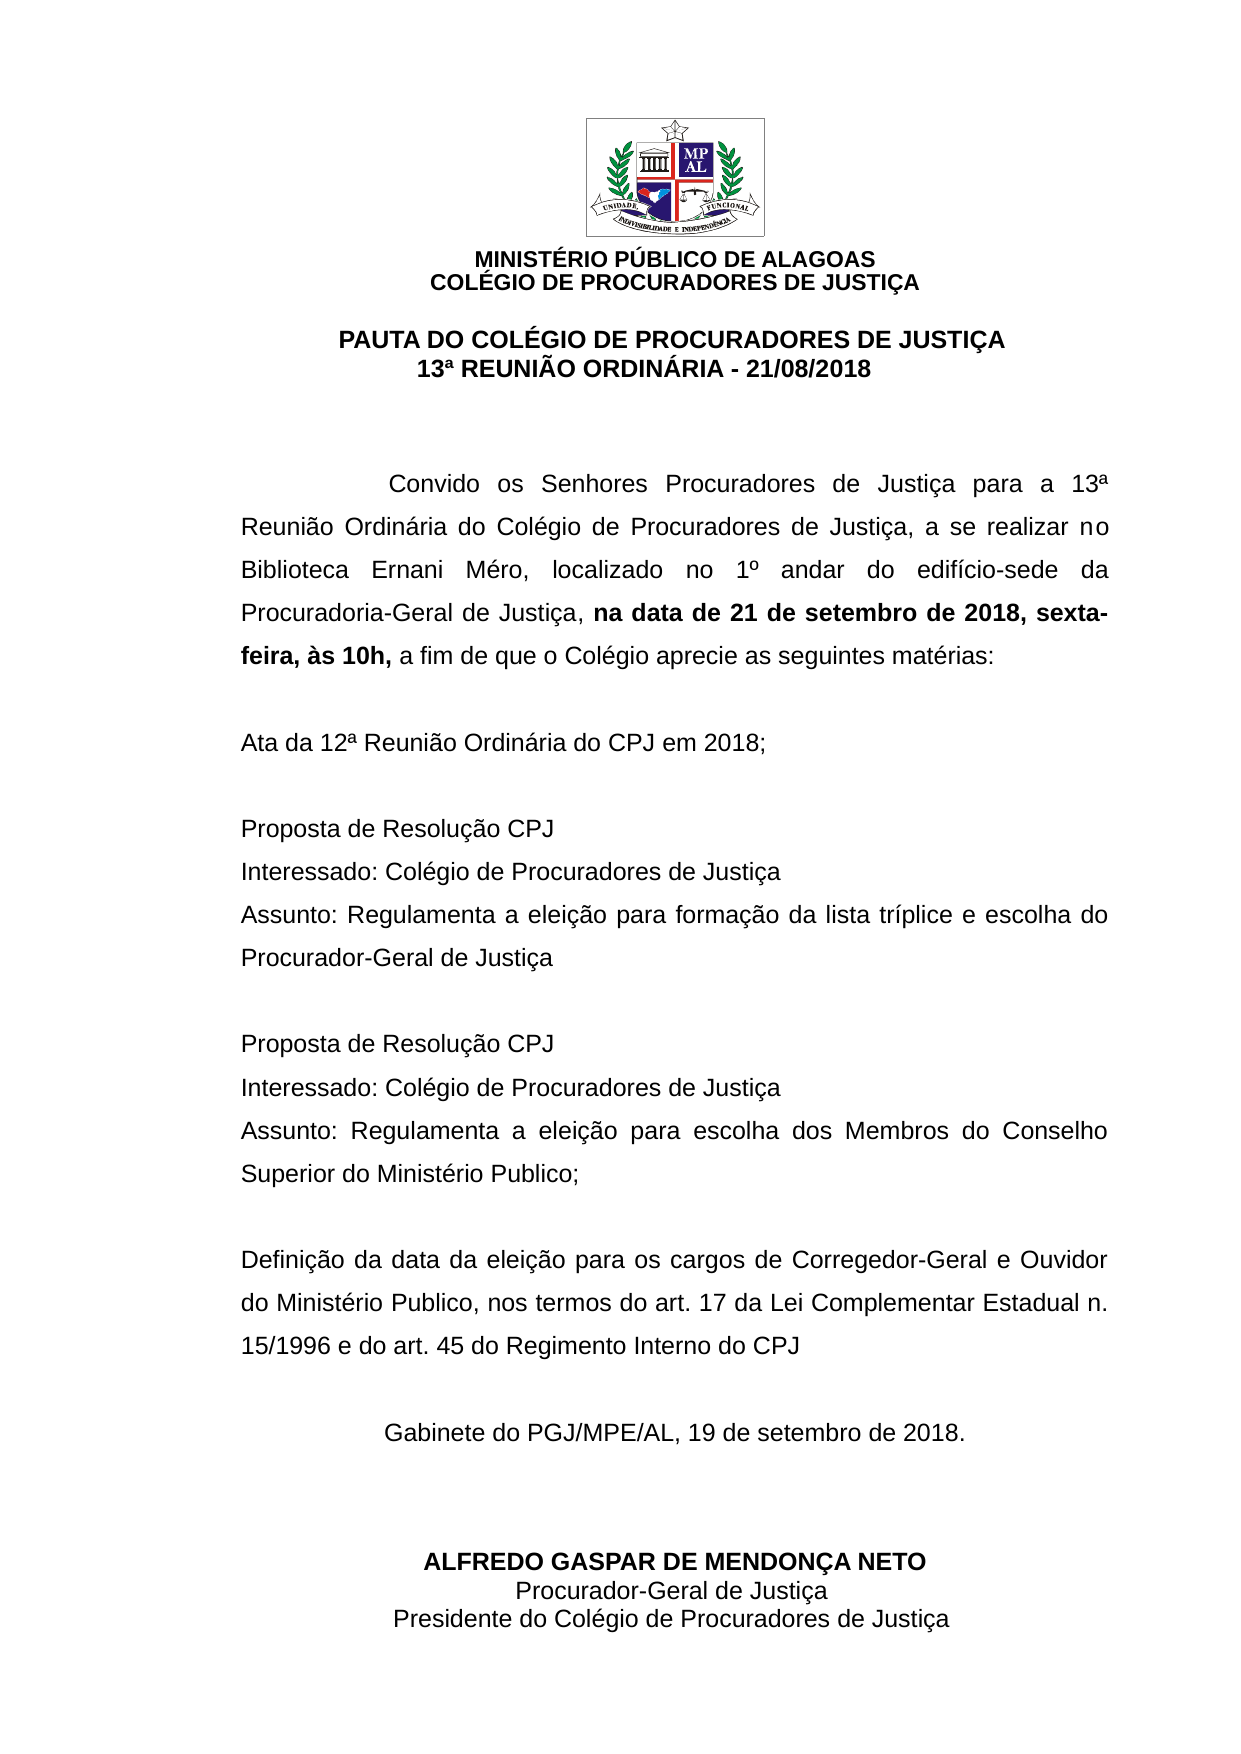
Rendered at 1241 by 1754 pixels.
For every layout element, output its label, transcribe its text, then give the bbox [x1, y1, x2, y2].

text Gabinete do PGJ/MPE/AL, 19 de setembro de 2018. [241, 1418, 1109, 1446]
text Definição da data da eleição para os cargos de Corregedor-Geral e Ouvidor do Ministério Publico, nos termos do art. 17 da Lei Complementar Estadual n. 15/1996 e do art. 45 do Regimento Interno do CPJ [241, 1245, 1109, 1360]
text Interessado: Colégio de Procuradores de Justiça [241, 1073, 1109, 1101]
text Proposta de Resolução CPJ [241, 814, 1109, 843]
text 13ª REUNIÃO ORDINÁRIA - 21/08/2018 [241, 354, 1109, 383]
text Interessado: Colégio de Procuradores de Justiça [241, 857, 1109, 886]
text Proposta de Resolução CPJ [241, 1029, 1109, 1058]
text Ata da 12ª Reunião Ordinária do CPJ em 2018; [241, 728, 1109, 756]
text Procurador-Geral de Justiça [241, 1576, 1109, 1604]
text Convido os Senhores Procuradores de Justiça para a 13ª Reunião Ordinária do Colégio de Procuradores de Justiça, a se realizar no Biblioteca Ernani Méro, localizado no 1º andar do edifício-sede da Procuradoria-Geral de Justiça, na data de 21 de setembro de 2018, sexta-feira, às 10h, a fim de que o Colégio aprecie as seguintes matérias: [241, 469, 1109, 670]
text ALFREDO GASPAR DE MENDONÇA NETO [241, 1547, 1109, 1576]
text Assunto: Regulamenta a eleição para formação da lista tríplice e escolha do Procurador-Geral de Justiça [241, 900, 1109, 972]
text PAUTA DO COLÉGIO DE PROCURADORES DE JUSTIÇA [241, 325, 1109, 354]
text Assunto: Regulamenta a eleição para escolha dos Membros do Conselho Superior do Ministério Publico; [241, 1116, 1109, 1188]
text Presidente do Colégio de Procuradores de Justiça [241, 1604, 1109, 1633]
